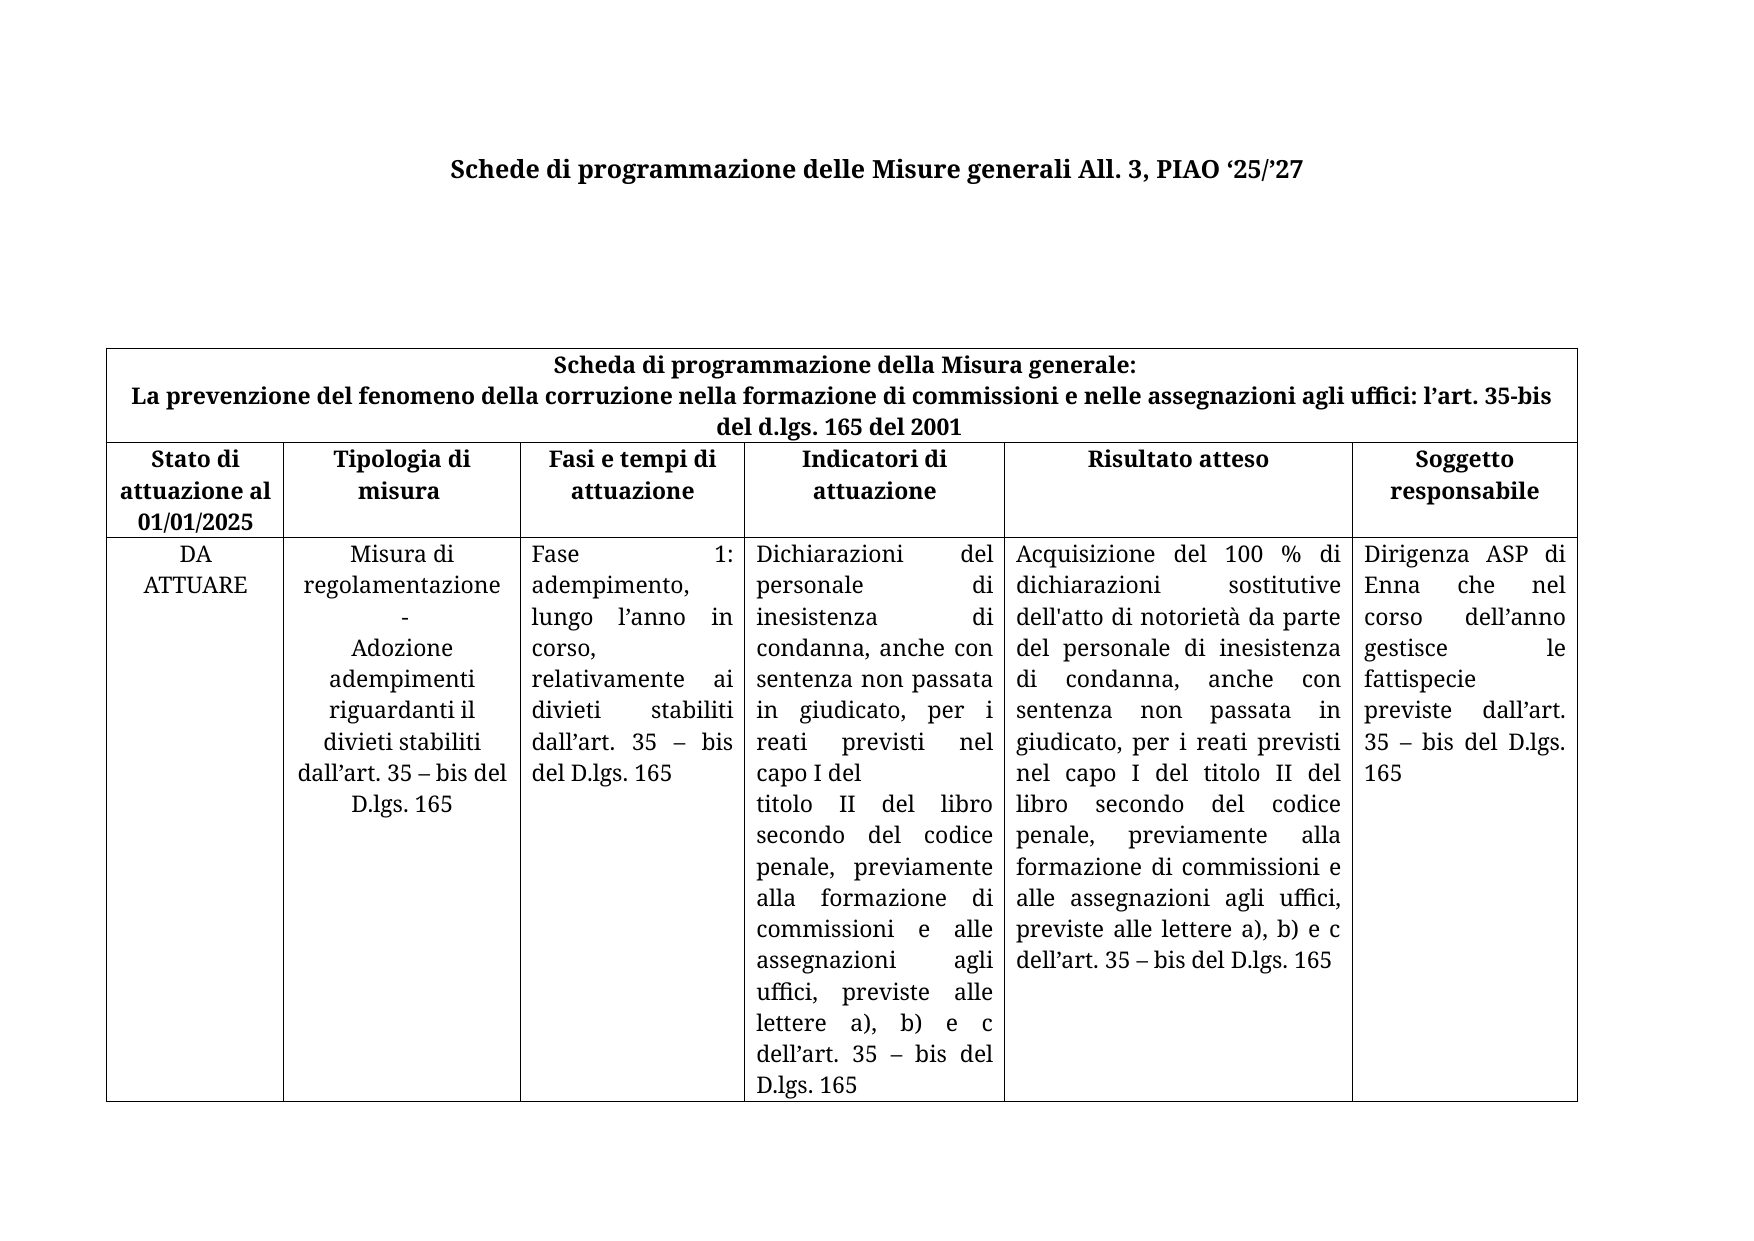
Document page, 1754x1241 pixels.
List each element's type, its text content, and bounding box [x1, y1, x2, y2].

table_cell Risultato atteso [1005, 443, 1352, 537]
table_header Scheda di programmazione della Misura generale: La prevenzione del fenomeno della corruzione nella formazione di commissioni e nelle assegnazioni agli uffici: l’art. 35-bis del d.lgs. 165 del 2001 [107, 349, 1577, 442]
table_cell Dirigenza ASP di Enna che nel corso dell’anno gestisce le fattispecie previste dall’art. 35 – bis del D.lgs. 165 [1353, 538, 1577, 1101]
table_cell DA ATTUARE [107, 538, 283, 1101]
table_cell Indicatori di attuazione [745, 443, 1004, 537]
table_cell Fase 1: adempimento, lungo l’anno in corso, relativamente ai divieti stabiliti dall’art. 35 – bis del D.lgs. 165 [521, 538, 744, 1101]
table_cell Acquisizione del 100 % di dichiarazioni sostitutive dell'atto di notorietà da parte del personale di inesistenza di condanna, anche con sentenza non passata in giudicato, per i reati previsti nel capo I del titolo II del libro secondo del codice penale, previamente alla formazione di commissioni e alle assegnazioni agli uffici, previste alle lettere a), b) e c dell’art. 35 – bis del D.lgs. 165 [1005, 538, 1352, 1101]
table_cell Soggetto responsabile [1353, 443, 1577, 537]
table_cell Fasi e tempi di attuazione [521, 443, 744, 537]
table_cell Tipologia di misura [284, 443, 520, 537]
table_cell Stato di attuazione al 01/01/2025 [107, 443, 283, 537]
table_cell Misura di regolamentazione - Adozione adempimenti riguardanti il divieti stabiliti dall’art. 35 – bis del D.lgs. 165 [284, 538, 520, 1101]
table_cell Dichiarazioni del personale di inesistenza di condanna, anche con sentenza non passata in giudicato, per i reati previsti nel capo I del titolo II del libro secondo del codice penale, previamente alla formazione di commissioni e alle assegnazioni agli uffici, previste alle lettere a), b) e c dell’art. 35 – bis del D.lgs. 165 [745, 538, 1004, 1101]
